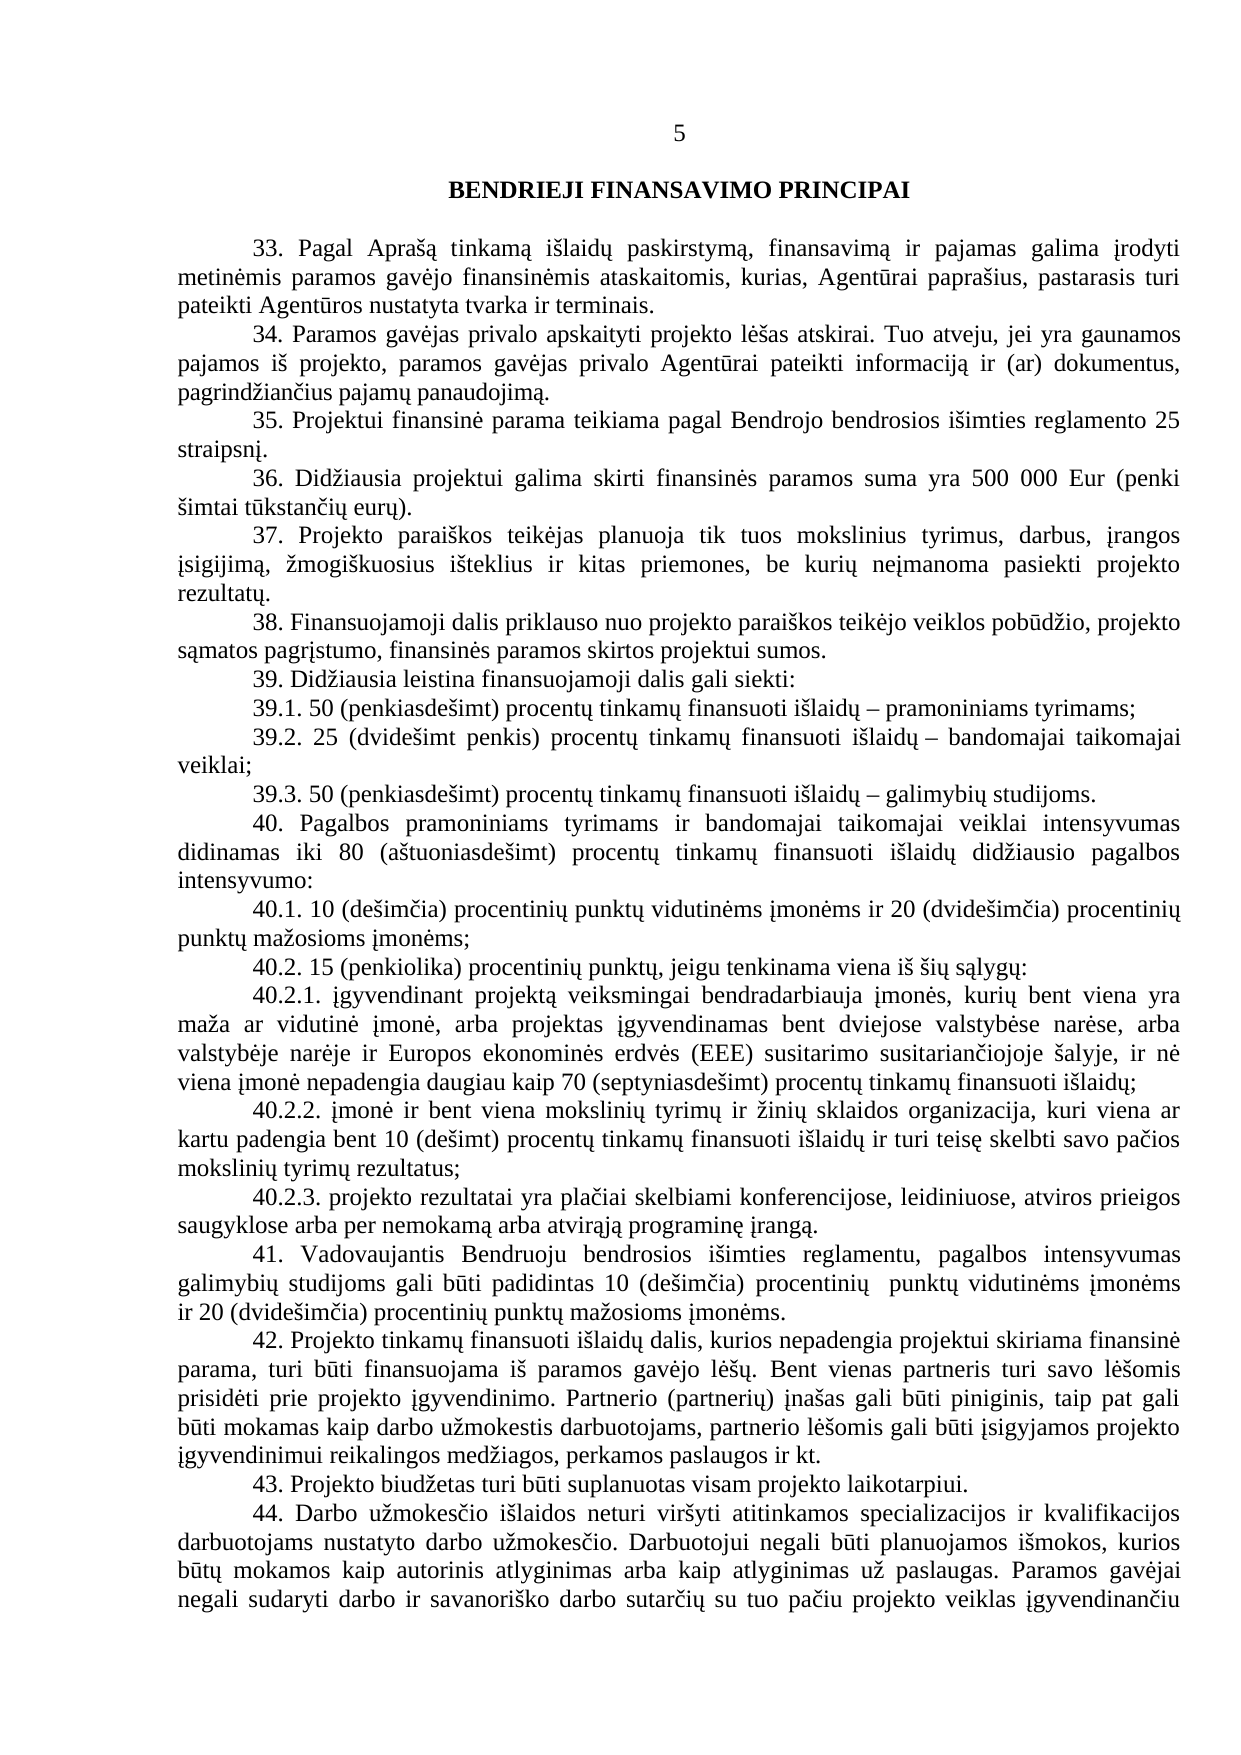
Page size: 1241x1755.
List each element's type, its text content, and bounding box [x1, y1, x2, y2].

text 41. Vadovaujantis Bendruoju bendrosios išimties reglamentu, pagalbos intensyvumas galimybių studijoms gali būti padidintas 10 (dešimčia) procentinių punktų vidutinėms įmonėms ir 20 (dvidešimčia) procentinių punktų mažosioms įmonėms. [177, 1239, 1181, 1326]
text 42. Projekto tinkamų finansuoti išlaidų dalis, kurios nepadengia projektui skiriama finansinė parama, turi būti finansuojama iš paramos gavėjo lėšų. Bent vienas partneris turi savo lėšomis prisidėti prie projekto įgyvendinimo. Partnerio (partnerių) įnašas gali būti piniginis, taip pat gali būti mokamas kaip darbo užmokestis darbuotojams, partnerio lėšomis gali būti įsigyjamos projekto įgyvendinimui reikalingos medžiagos, perkamos paslaugos ir kt. [177, 1326, 1181, 1469]
text 33. Pagal Aprašą tinkamą išlaidų paskirstymą, finansavimą ir pajamas galima įrodyti metinėmis paramos gavėjo finansinėmis ataskaitomis, kurias, Agentūrai paprašius, pastarasis turi pateikti Agentūros nustatyta tvarka ir terminais. [177, 233, 1181, 319]
text 34. Paramos gavėjas privalo apskaityti projekto lėšas atskirai. Tuo atveju, jei yra gaunamos pajamos iš projekto, paramos gavėjas privalo Agentūrai pateikti informaciją ir (ar) dokumentus, pagrindžiančius pajamų panaudojimą. [177, 319, 1181, 406]
text 39.2. 25 (dvidešimt penkis) procentų tinkamų finansuoti išlaidų – bandomajai taikomajai veiklai; [177, 722, 1181, 779]
text 40.2.2. įmonė ir bent viena mokslinių tyrimų ir žinių sklaidos organizacija, kuri viena ar kartu padengia bent 10 (dešimt) procentų tinkamų finansuoti išlaidų ir turi teisę skelbti savo pačios mokslinių tyrimų rezultatus; [177, 1096, 1181, 1182]
text 40.1. 10 (dešimčia) procentinių punktų vidutinėms įmonėms ir 20 (dvidešimčia) procentinių punktų mažosioms įmonėms; [177, 894, 1181, 952]
text BENDRIEJI FINANSAVIMO PRINCIPAI [177, 176, 1181, 204]
text 38. Finansuojamoji dalis priklauso nuo projekto paraiškos teikėjo veiklos pobūdžio, projekto sąmatos pagrįstumo, finansinės paramos skirtos projektui sumos. [177, 607, 1181, 664]
text 39.3. 50 (penkiasdešimt) procentų tinkamų finansuoti išlaidų – galimybių studijoms. [177, 779, 1181, 808]
text 40.2.3. projekto rezultatai yra plačiai skelbiami konferencijose, leidiniuose, atviros prieigos saugyklose arba per nemokamą arba atvirąją programinę įrangą. [177, 1182, 1181, 1239]
text 40.2. 15 (penkiolika) procentinių punktų, jeigu tenkinama viena iš šių sąlygų: [177, 952, 1181, 981]
text 43. Projekto biudžetas turi būti suplanuotas visam projekto laikotarpiui. [177, 1469, 1181, 1498]
text 39.1. 50 (penkiasdešimt) procentų tinkamų finansuoti išlaidų – pramoniniams tyrimams; [177, 693, 1181, 722]
text 35. Projektui finansinė parama teikiama pagal Bendrojo bendrosios išimties reglamento 25 straipsnį. [177, 406, 1181, 463]
text 44. Darbo užmokesčio išlaidos neturi viršyti atitinkamos specializacijos ir kvalifikacijos darbuotojams nustatyto darbo užmokesčio. Darbuotojui negali būti planuojamos išmokos, kurios būtų mokamos kaip autorinis atlyginimas arba kaip atlyginimas už paslaugas. Paramos gavėjai negali sudaryti darbo ir savanoriško darbo sutarčių su tuo pačiu projekto veiklas įgyvendinančiu [177, 1498, 1181, 1613]
text 40. Pagalbos pramoniniams tyrimams ir bandomajai taikomajai veiklai intensyvumas didinamas iki 80 (aštuoniasdešimt) procentų tinkamų finansuoti išlaidų didžiausio pagalbos intensyvumo: [177, 808, 1181, 894]
text 37. Projekto paraiškos teikėjas planuoja tik tuos mokslinius tyrimus, darbus, įrangos įsigijimą, žmogiškuosius išteklius ir kitas priemones, be kurių neįmanoma pasiekti projekto rezultatų. [177, 521, 1181, 607]
text 39. Didžiausia leistina finansuojamoji dalis gali siekti: [177, 664, 1181, 693]
text 36. Didžiausia projektui galima skirti finansinės paramos suma yra 500 000 Eur (penki šimtai tūkstančių eurų). [177, 463, 1181, 521]
text 40.2.1. įgyvendinant projektą veiksmingai bendradarbiauja įmonės, kurių bent viena yra maža ar vidutinė įmonė, arba projektas įgyvendinamas bent dviejose valstybėse narėse, arba valstybėje narėje ir Europos ekonominės erdvės (EEE) susitarimo susitariančiojoje šalyje, ir nė viena įmonė nepadengia daugiau kaip 70 (septyniasdešimt) procentų tinkamų finansuoti išlaidų; [177, 981, 1181, 1096]
